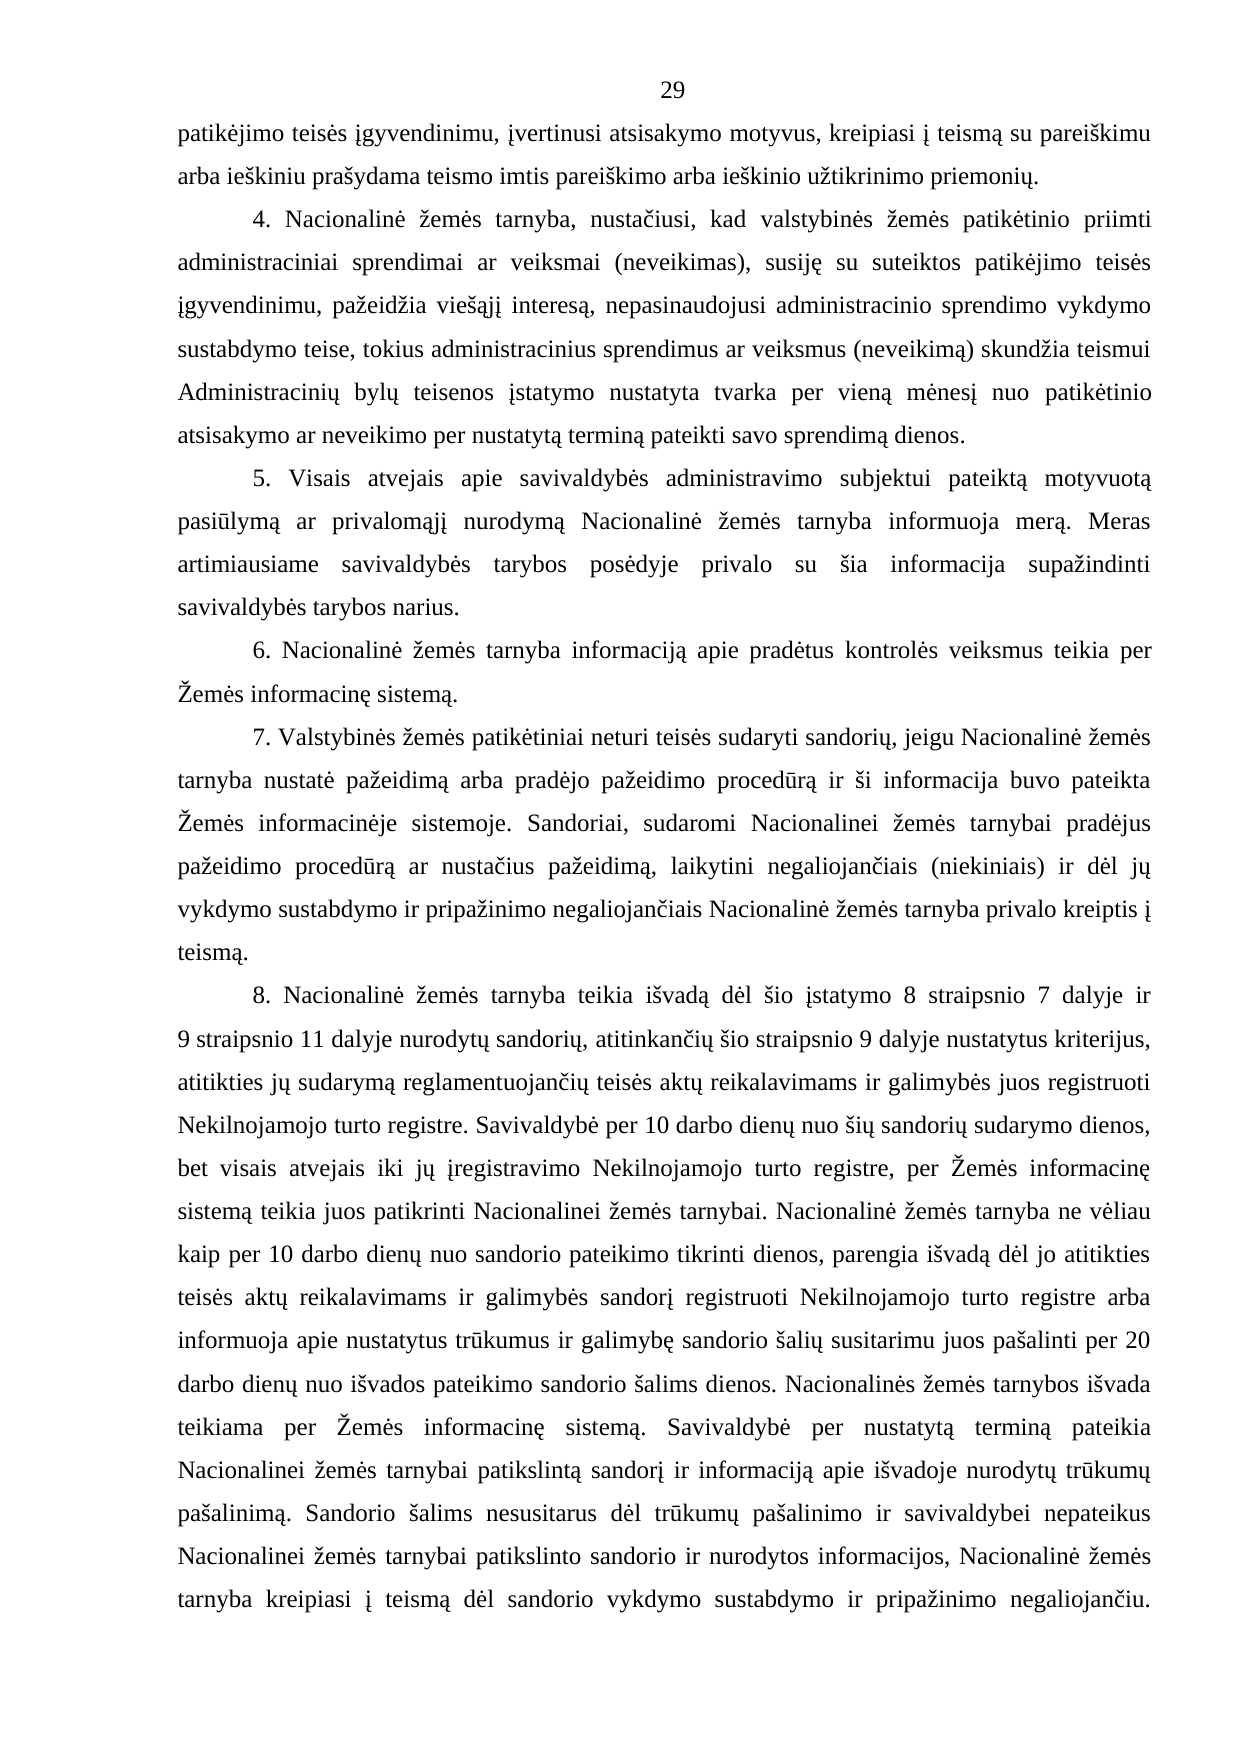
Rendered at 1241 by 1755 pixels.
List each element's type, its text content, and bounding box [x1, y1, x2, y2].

text 7. Valstybinės žemės patikėtiniai neturi teisės sudaryti sandorių, jeigu Nacionalinė žemės tarnyba nustatė pažeidimą arba pradėjo pažeidimo procedūrą ir ši informacija buvo pateikta Žemės informacinėje sistemoje. Sandoriai, sudaromi Nacionalinei žemės tarnybai pradėjus pažeidimo procedūrą ar nustačius pažeidimą, laikytini negaliojančiais (niekiniais) ir dėl jų vykdymo sustabdymo ir pripažinimo negaliojančiais Nacionalinė žemės tarnyba privalo kreiptis į teismą. [177, 722, 1152, 966]
text 6. Nacionalinė žemės tarnyba informaciją apie pradėtus kontrolės veiksmus teikia per Žemės informacinę sistemą. [177, 636, 1152, 707]
text 8. Nacionalinė žemės tarnyba teikia išvadą dėl šio įstatymo 8 straipsnio 7 dalyje ir 9 straipsnio 11 dalyje nurodytų sandorių, atitinkančių šio straipsnio 9 dalyje nustatytus kriterijus, atitikties jų sudarymą reglamentuojančių teisės aktų reikalavimams ir galimybės juos registruoti Nekilnojamojo turto registre. Savivaldybė per 10 darbo dienų nuo šių sandorių sudarymo dienos, bet visais atvejais iki jų įregistravimo Nekilnojamojo turto registre, per Žemės informacinę sistemą teikia juos patikrinti Nacionalinei žemės tarnybai. Nacionalinė žemės tarnyba ne vėliau kaip per 10 darbo dienų nuo sandorio pateikimo tikrinti dienos, parengia išvadą dėl jo atitikties teisės aktų reikalavimams ir galimybės sandorį registruoti Nekilnojamojo turto registre arba informuoja apie nustatytus trūkumus ir galimybę sandorio šalių susitarimu juos pašalinti per 20 darbo dienų nuo išvados pateikimo sandorio šalims dienos. Nacionalinės žemės tarnybos išvada teikiama per Žemės informacinę sistemą. Savivaldybė per nustatytą terminą pateikia Nacionalinei žemės tarnybai patikslintą sandorį ir informaciją apie išvadoje nurodytų trūkumų pašalinimą. Sandorio šalims nesusitarus dėl trūkumų pašalinimo ir savivaldybei nepateikus Nacionalinei žemės tarnybai patikslinto sandorio ir nurodytos informacijos, Nacionalinė žemės tarnyba kreipiasi į teismą dėl sandorio vykdymo sustabdymo ir pripažinimo negaliojančiu. [177, 981, 1152, 1613]
text patikėjimo teisės įgyvendinimu, įvertinusi atsisakymo motyvus, kreipiasi į teismą su pareiškimu arba ieškiniu prašydama teismo imtis pareiškimo arba ieškinio užtikrinimo priemonių. [177, 118, 1152, 190]
text 5. Visais atvejais apie savivaldybės administravimo subjektui pateiktą motyvuotą pasiūlymą ar privalomąjį nurodymą Nacionalinė žemės tarnyba informuoja merą. Meras artimiausiame savivaldybės tarybos posėdyje privalo su šia informacija supažindinti savivaldybės tarybos narius. [177, 463, 1152, 621]
text 4. Nacionalinė žemės tarnyba, nustačiusi, kad valstybinės žemės patikėtinio priimti administraciniai sprendimai ar veiksmai (neveikimas), susiję su suteiktos patikėjimo teisės įgyvendinimu, pažeidžia viešąjį interesą, nepasinaudojusi administracinio sprendimo vykdymo sustabdymo teise, tokius administracinius sprendimus ar veiksmus (neveikimą) skundžia teismui Administracinių bylų teisenos įstatymo nustatyta tvarka per vieną mėnesį nuo patikėtinio atsisakymo ar neveikimo per nustatytą terminą pateikti savo sprendimą dienos. [177, 204, 1152, 449]
